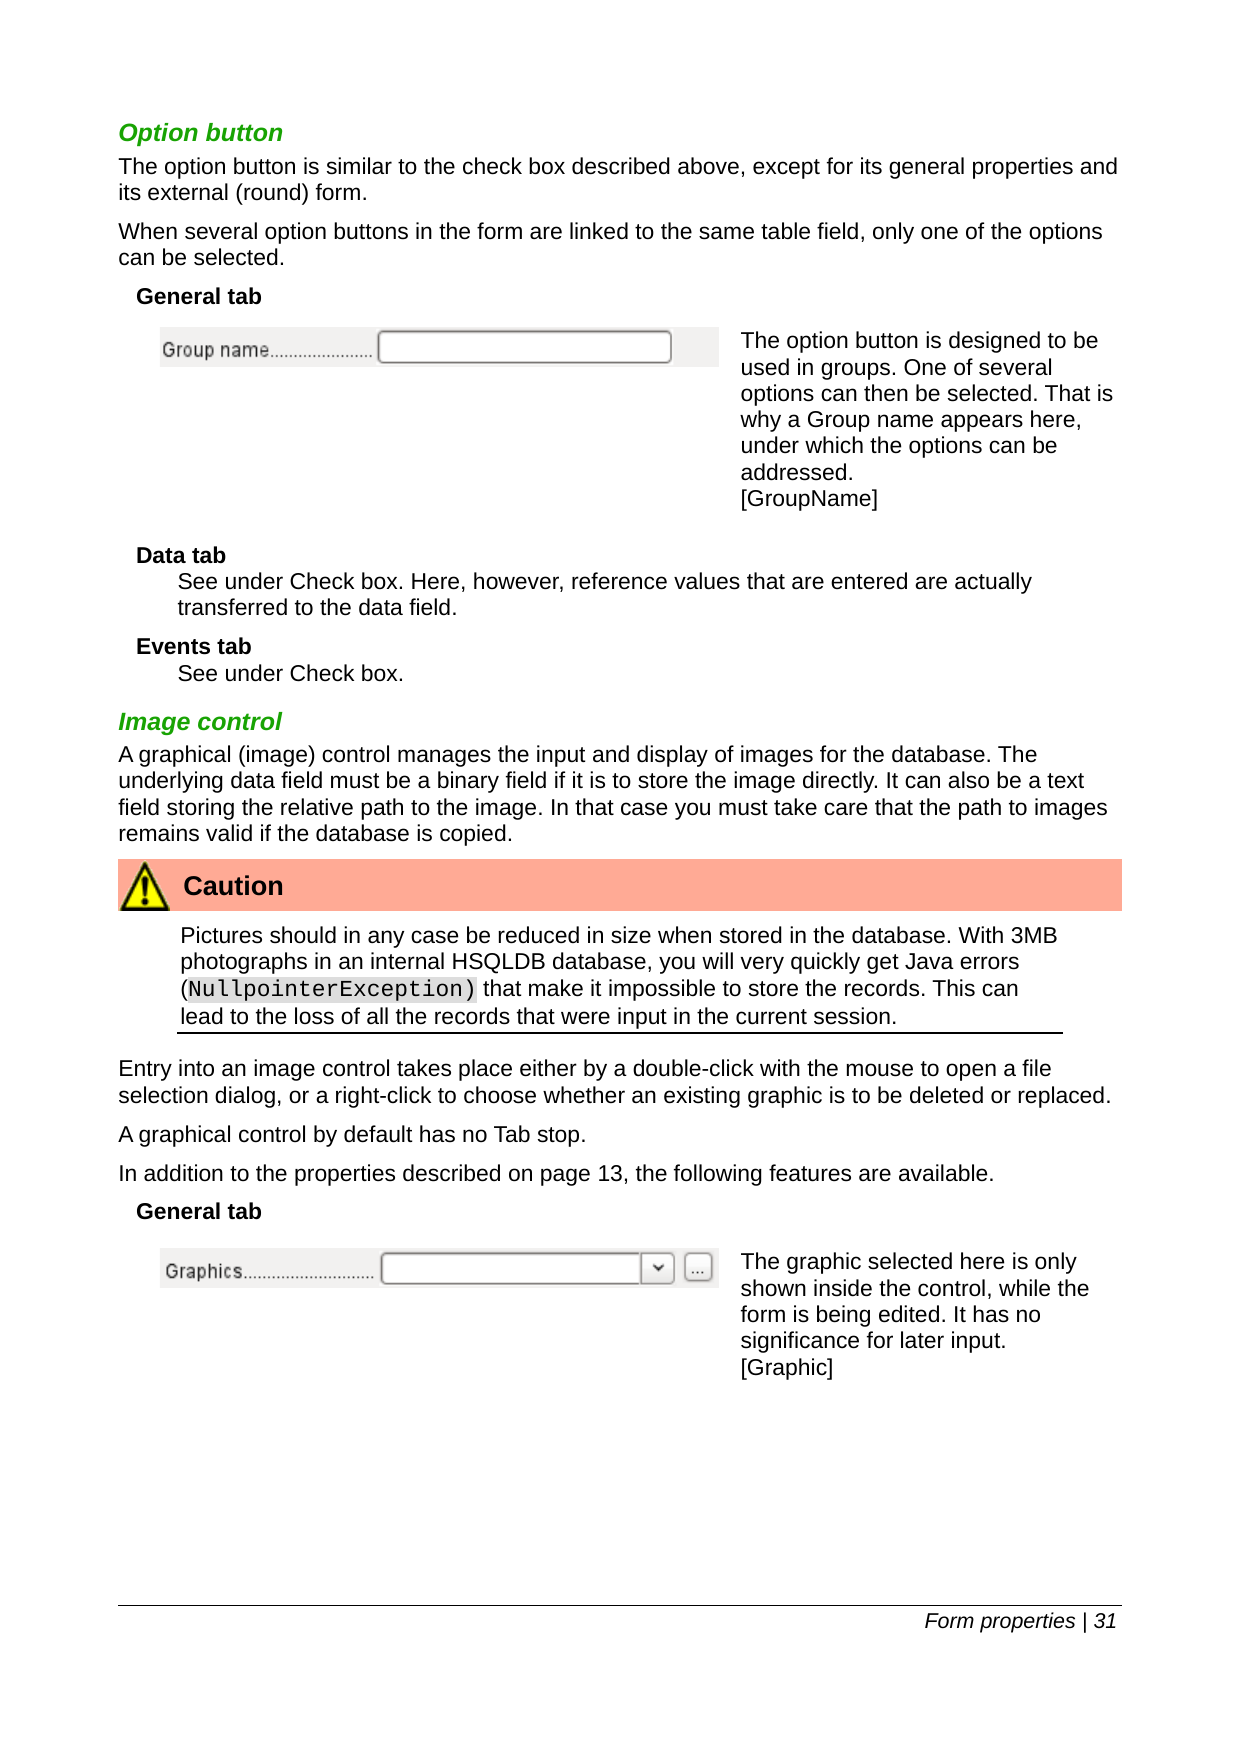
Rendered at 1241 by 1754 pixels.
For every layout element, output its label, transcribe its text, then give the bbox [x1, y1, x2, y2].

text The option button is similar to the check box described above, except for its general properties and its external (round) form. [118, 153, 1122, 206]
text In addition to the properties described on page 13, the following features are available. [118, 1159, 1122, 1186]
text Entry into an image control takes place either by a double-click with the mouse to open a file selection dialog, or a right-click to choose whether an existing graphic is to be deleted or replaced. [118, 1055, 1122, 1108]
text Events tab [136, 633, 1122, 659]
text A graphical (image) control manages the input and display of images for the database. The underlying data field must be a binary field if it is to store the image directly. It can also be a text field storing the relative path to the image. In that case you must take care that the path to images remains valid if the database is copied. [118, 741, 1122, 847]
text See under Check box. [177, 659, 1122, 686]
table_header The graphic selected here is only shown inside the control, while the form is being edited. It has no significance for later input. [Graphic] [735, 1243, 1122, 1398]
picture [159, 1248, 719, 1288]
table_header The option button is designed to be used in groups. One of several options can then be selected. That is why a Group name appears here, under which the options can be addressed. [GroupName] [735, 321, 1122, 530]
table_header [144, 321, 734, 530]
subtitle Caution [118, 859, 1122, 911]
text Data tab [136, 542, 1122, 568]
text General tab [136, 1198, 1122, 1225]
text A graphical control by default has no Tab stop. [118, 1121, 1122, 1147]
picture [119, 860, 170, 911]
picture [159, 327, 719, 367]
table_header [144, 1243, 734, 1398]
text General tab [136, 283, 1122, 309]
text See under Check box. Here, however, reference values that are entered are actually transferred to the data field. [177, 568, 1122, 621]
text Pictures should in any case be reduced in size when stored in the database. With 3MB photographs in an internal HSQLDB database, you will very quickly get Java errors (NullpointerException) that make it impossible to store the records. This can lead to the loss of all the records that were input in the current session. [177, 919, 1063, 1032]
text When several option buttons in the form are linked to the same table field, only one of the options can be selected. [118, 218, 1122, 271]
subtitle Option button [118, 118, 1122, 147]
subtitle Image control [118, 706, 1122, 735]
